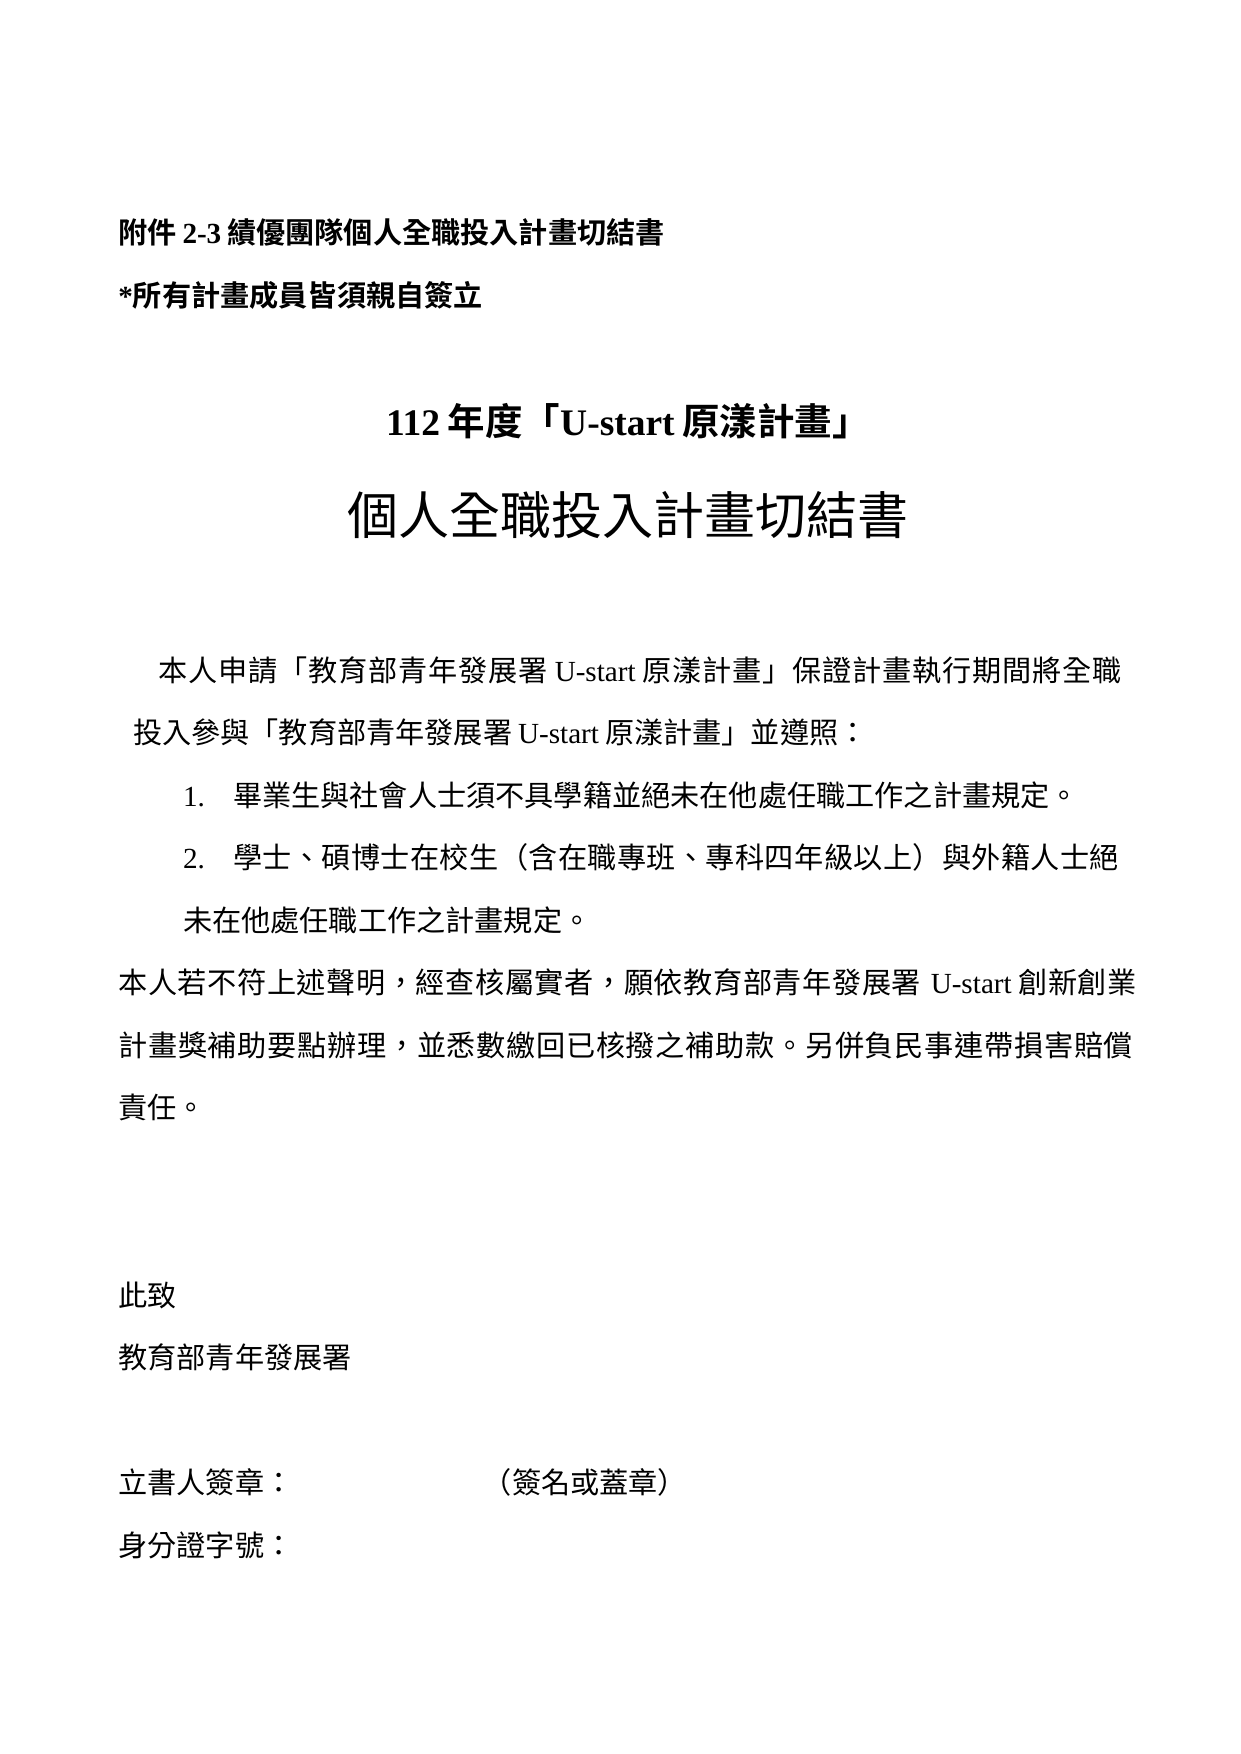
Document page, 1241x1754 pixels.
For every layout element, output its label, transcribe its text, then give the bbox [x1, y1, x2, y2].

text 112年度「U-start原漾計畫」 [118, 377, 1137, 439]
text 此致 [118, 1252, 1137, 1314]
text 個人全職投入計畫切結書 [118, 439, 1137, 564]
text *所有計畫成員皆須親自簽立 [118, 252, 1137, 314]
list 學士、碩博士在校生（含在職專班、專科四年級以上）與外籍人士絕未在他處任職工作之計畫規定。 [183, 814, 1122, 939]
text 本人若不符上述聲明，經查核屬實者，願依教育部青年發展署U-start創新創業計畫獎補助要點辦理，並悉數繳回已核撥之補助款。另併負民事連帶損害賠償責任。 [118, 939, 1137, 1127]
list 畢業生與社會人士須不具學籍並絕未在他處任職工作之計畫規定。 [183, 752, 1122, 814]
text 身分證字號： [118, 1502, 1137, 1564]
text 教育部青年發展署 [118, 1314, 1137, 1377]
text 立書人簽章： （簽名或蓋章） [118, 1439, 1137, 1502]
text 本人申請「教育部青年發展署U-start原漾計畫」保證計畫執行期間將全職投入參與「教育部青年發展署U-start原漾計畫」並遵照： [133, 627, 1122, 752]
text 附件2-3績優團隊個人全職投入計畫切結書 [118, 189, 1137, 252]
